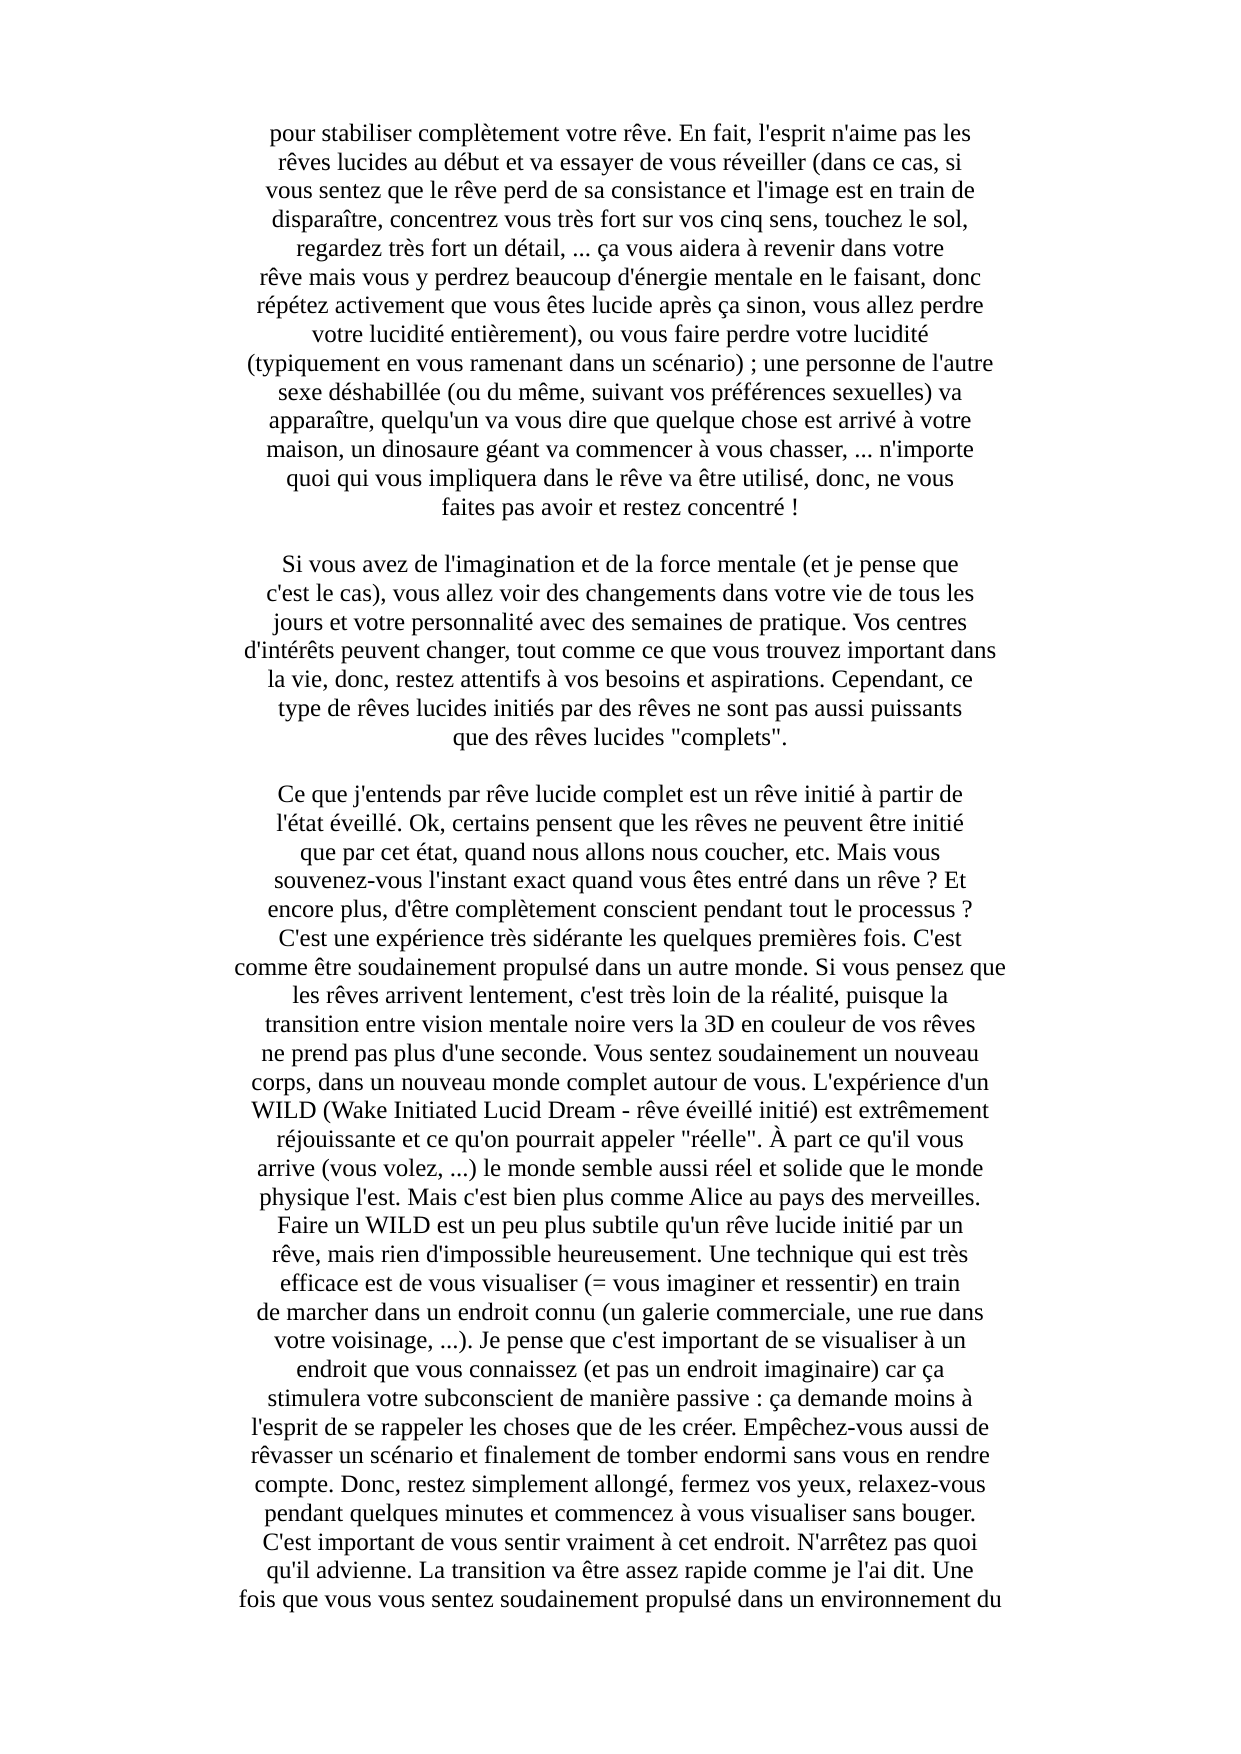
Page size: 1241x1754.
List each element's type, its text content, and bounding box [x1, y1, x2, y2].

text l'esprit de se rappeler les choses que de les créer. Empêchez-vous aussi de [118, 1412, 1122, 1441]
text c'est le cas), vous allez voir des changements dans votre vie de tous les [118, 578, 1122, 607]
text apparaître, quelqu'un va vous dire que quelque chose est arrivé à votre [118, 406, 1122, 434]
text les rêves arrivent lentement, c'est très loin de la réalité, puisque la [118, 981, 1122, 1009]
text disparaître, concentrez vous très fort sur vos cinq sens, touchez le sol, [118, 204, 1122, 233]
text ne prend pas plus d'une seconde. Vous sentez soudainement un nouveau [118, 1038, 1122, 1067]
text l'état éveillé. Ok, certains pensent que les rêves ne peuvent être initié [118, 808, 1122, 837]
text vous sentez que le rêve perd de sa consistance et l'image est en train de [118, 176, 1122, 204]
text rêves lucides au début et va essayer de vous réveiller (dans ce cas, si [118, 147, 1122, 176]
text répétez activement que vous êtes lucide après ça sinon, vous allez perdre [118, 291, 1122, 319]
text encore plus, d'être complètement conscient pendant tout le processus ? [118, 894, 1122, 923]
text compte. Donc, restez simplement allongé, fermez vos yeux, relaxez-vous [118, 1469, 1122, 1498]
text faites pas avoir et restez concentré ! [118, 492, 1122, 521]
text comme être soudainement propulsé dans un autre monde. Si vous pensez que [118, 952, 1122, 981]
text pendant quelques minutes et commencez à vous visualiser sans bouger. [118, 1498, 1122, 1527]
text arrive (vous volez, ...) le monde semble aussi réel et solide que le monde [118, 1153, 1122, 1182]
text Ce que j'entends par rêve lucide complet est un rêve initié à partir de [118, 779, 1122, 808]
text transition entre vision mentale noire vers la 3D en couleur de vos rêves [118, 1009, 1122, 1038]
text rêve, mais rien d'impossible heureusement. Une technique qui est très [118, 1239, 1122, 1268]
text votre lucidité entièrement), ou vous faire perdre votre lucidité [118, 319, 1122, 348]
text (typiquement en vous ramenant dans un scénario) ; une personne de l'autre [118, 348, 1122, 377]
text pour stabiliser complètement votre rêve. En fait, l'esprit n'aime pas les [118, 118, 1122, 147]
text la vie, donc, restez attentifs à vos besoins et aspirations. Cependant, ce [118, 664, 1122, 693]
text fois que vous vous sentez soudainement propulsé dans un environnement du [118, 1584, 1122, 1613]
text corps, dans un nouveau monde complet autour de vous. L'expérience d'un [118, 1067, 1122, 1096]
text que par cet état, quand nous allons nous coucher, etc. Mais vous [118, 837, 1122, 866]
text rêvasser un scénario et finalement de tomber endormi sans vous en rendre [118, 1441, 1122, 1469]
text jours et votre personnalité avec des semaines de pratique. Vos centres [118, 607, 1122, 636]
text Faire un WILD est un peu plus subtile qu'un rêve lucide initié par un [118, 1211, 1122, 1239]
text regardez très fort un détail, ... ça vous aidera à revenir dans votre [118, 233, 1122, 262]
text souvenez-vous l'instant exact quand vous êtes entré dans un rêve ? Et [118, 866, 1122, 894]
text maison, un dinosaure géant va commencer à vous chasser, ... n'importe [118, 434, 1122, 463]
text WILD (Wake Initiated Lucid Dream - rêve éveillé initié) est extrêmement [118, 1096, 1122, 1124]
text de marcher dans un endroit connu (un galerie commerciale, une rue dans [118, 1297, 1122, 1326]
text rêve mais vous y perdrez beaucoup d'énergie mentale en le faisant, donc [118, 262, 1122, 291]
text d'intérêts peuvent changer, tout comme ce que vous trouvez important dans [118, 636, 1122, 664]
text C'est important de vous sentir vraiment à cet endroit. N'arrêtez pas quoi [118, 1527, 1122, 1556]
text réjouissante et ce qu'on pourrait appeler "réelle". À part ce qu'il vous [118, 1124, 1122, 1153]
text que des rêves lucides "complets". [118, 722, 1122, 751]
text C'est une expérience très sidérante les quelques premières fois. C'est [118, 923, 1122, 952]
text physique l'est. Mais c'est bien plus comme Alice au pays des merveilles. [118, 1182, 1122, 1211]
text sexe déshabillée (ou du même, suivant vos préférences sexuelles) va [118, 377, 1122, 406]
text qu'il advienne. La transition va être assez rapide comme je l'ai dit. Une [118, 1556, 1122, 1584]
text votre voisinage, ...). Je pense que c'est important de se visualiser à un [118, 1326, 1122, 1354]
text endroit que vous connaissez (et pas un endroit imaginaire) car ça [118, 1354, 1122, 1383]
text quoi qui vous impliquera dans le rêve va être utilisé, donc, ne vous [118, 463, 1122, 492]
text type de rêves lucides initiés par des rêves ne sont pas aussi puissants [118, 693, 1122, 722]
text Si vous avez de l'imagination et de la force mentale (et je pense que [118, 549, 1122, 578]
text efficace est de vous visualiser (= vous imaginer et ressentir) en train [118, 1268, 1122, 1297]
text stimulera votre subconscient de manière passive : ça demande moins à [118, 1383, 1122, 1412]
